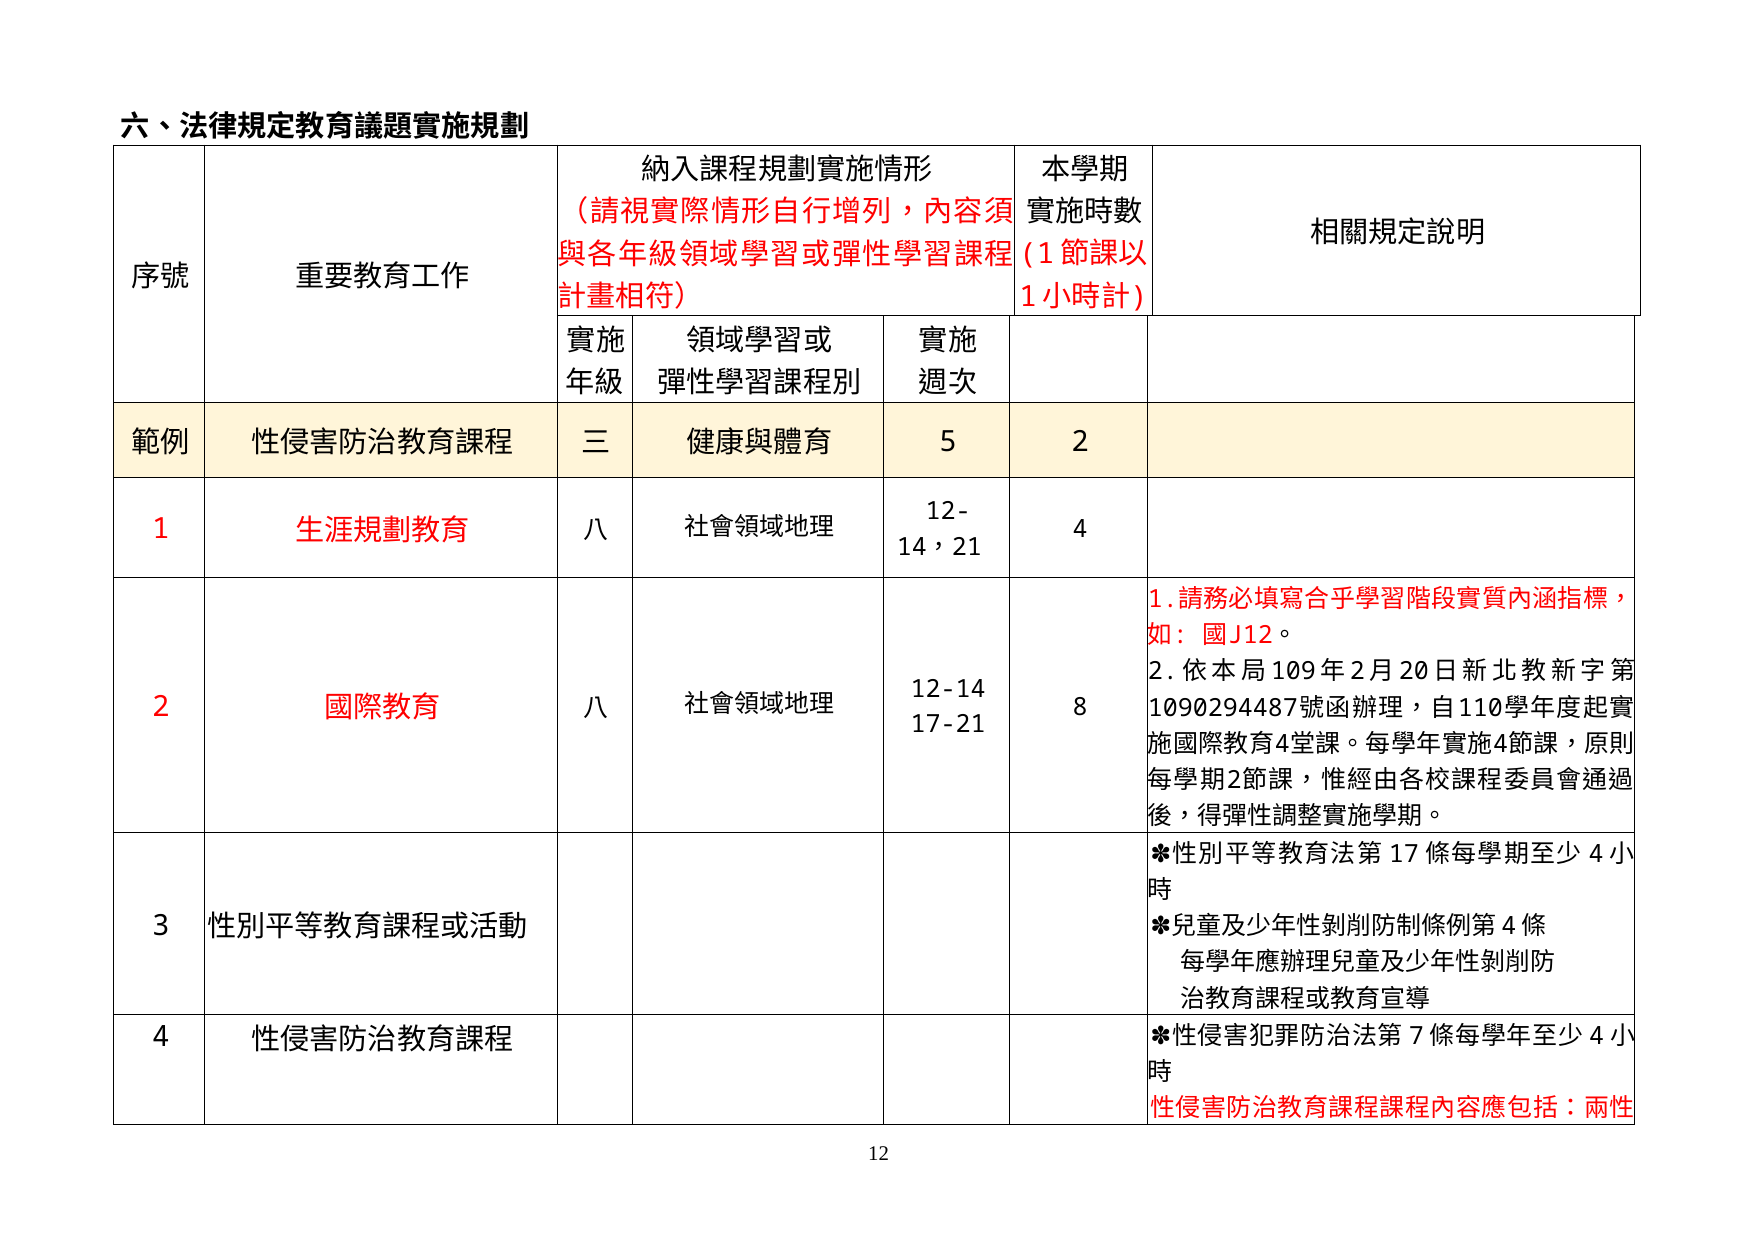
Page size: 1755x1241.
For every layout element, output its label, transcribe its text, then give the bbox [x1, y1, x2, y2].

table_cell 三 [558, 403, 632, 477]
table_cell 8 [1010, 578, 1147, 832]
table_cell 12-14 17-21 [884, 578, 1009, 832]
table_cell 性侵害防治教育課程 [205, 403, 557, 477]
table_cell 八 [558, 478, 632, 577]
table_cell 健康與體育 [633, 403, 883, 477]
table_cell 實施年級 [558, 316, 632, 402]
table_header 本學期 實施時數 (1節課以1小時計) [1015, 146, 1152, 315]
table_cell 2 [114, 578, 204, 832]
table_cell 5 [884, 403, 1009, 477]
table_header 相關規定說明 [1153, 146, 1640, 315]
table_header 序號 [114, 146, 204, 402]
table_cell [1010, 1015, 1147, 1124]
table_cell [884, 833, 1009, 1014]
table_cell [1010, 316, 1147, 402]
table_cell 性侵害防治教育課程 [205, 1015, 557, 1124]
table_cell [884, 1015, 1009, 1124]
table_cell [1635, 577, 1640, 832]
table_header 納入課程規劃實施情形 （請視實際情形自行增列，內容須與各年級領域學習或彈性學習課程計畫相符） [558, 146, 1014, 315]
table_cell 3 [114, 833, 204, 1014]
table_cell [633, 1015, 883, 1124]
table_cell ✽性別平等教育法第17條每學期至少4小時 ✽兒童及少年性剝削防制條例第4條 每學年應辦理兒童及少年性剝削防 治教育課程或教育宣導 [1148, 833, 1634, 1014]
table_cell 領域學習或 彈性學習課程別 [633, 316, 883, 402]
table_cell 社會領域地理 [633, 478, 883, 577]
table_cell [1635, 477, 1640, 577]
table_cell 4 [114, 1015, 204, 1124]
table_cell 實施 週次 [884, 316, 1009, 402]
table_cell [1010, 833, 1147, 1014]
table_cell 4 [1010, 478, 1147, 577]
table_cell 範例 [114, 403, 204, 477]
table_cell [558, 1015, 632, 1124]
table_cell [1635, 1014, 1640, 1124]
table_cell [1635, 832, 1640, 1014]
table_cell 社會領域地理 [633, 578, 883, 832]
table_cell ✽性侵害犯罪防治法第7條每學年至少4小時 性侵害防治教育課程課程內容應包括：兩性 [1148, 1015, 1634, 1124]
table_cell 生涯規劃教育 [205, 478, 557, 577]
table_cell [1148, 403, 1634, 477]
table_cell [558, 833, 632, 1014]
table_cell 1 [114, 478, 204, 577]
table_cell 1.請務必填寫合乎學習階段實質內涵指標，如: 國J12。 2.依本局109年2月20日新北教新字第1090294487號函辦理，自110學年度起實施國際教育4堂課。每學年實施4節課，原則每學期2節課，惟經由各校課程委員會通過後，得彈性調整實施學期。 [1148, 578, 1634, 832]
table_cell 國際教育 [205, 578, 557, 832]
table_cell 12-14，21 [884, 478, 1009, 577]
table_cell [633, 833, 883, 1014]
table_header 重要教育工作 [205, 146, 557, 402]
table_cell [1635, 316, 1640, 402]
table_cell 2 [1010, 403, 1147, 477]
table_cell [1148, 316, 1634, 402]
table_cell 性別平等教育課程或活動 [205, 833, 557, 1014]
text 六、法律規定教育議題實施規劃 [118, 102, 1636, 144]
table_cell [1148, 478, 1634, 577]
table_cell 八 [558, 578, 632, 832]
table_cell [1635, 402, 1640, 477]
